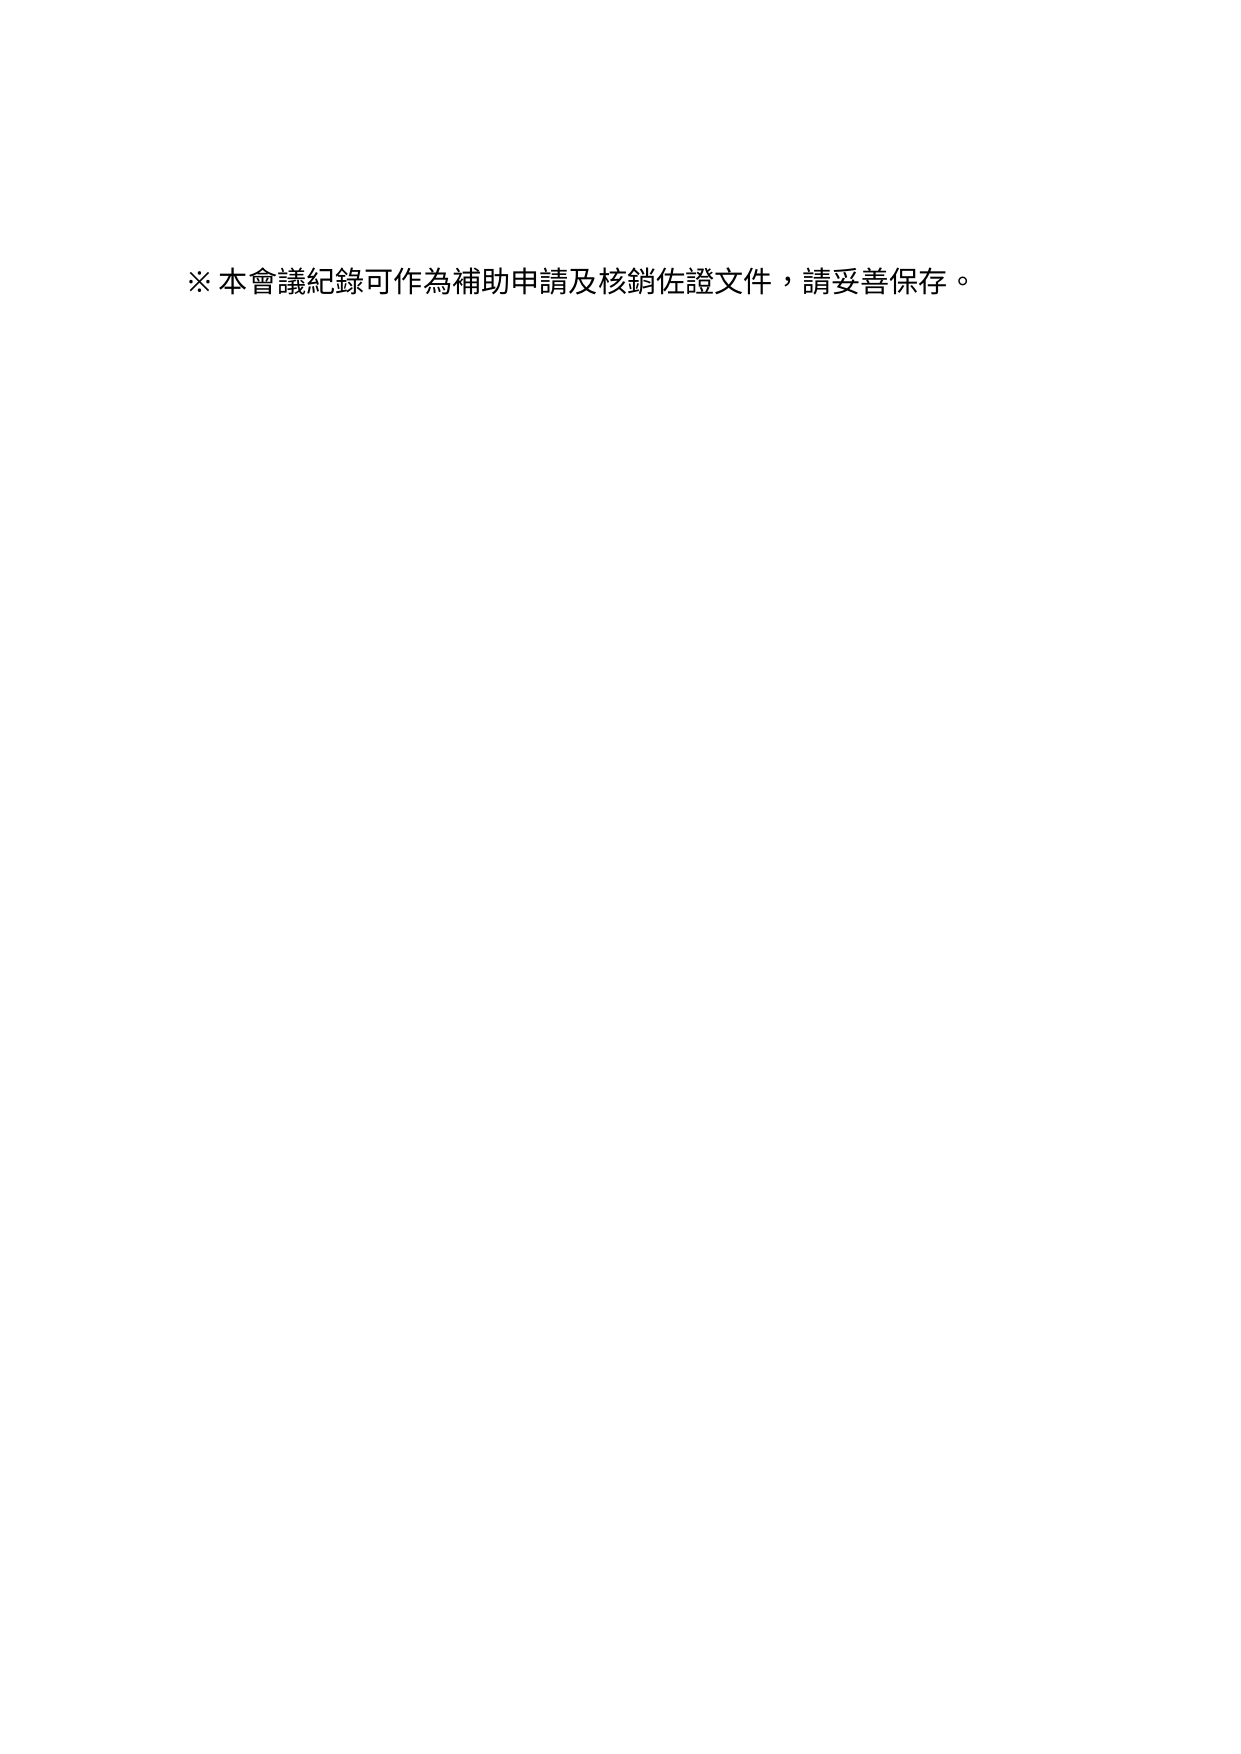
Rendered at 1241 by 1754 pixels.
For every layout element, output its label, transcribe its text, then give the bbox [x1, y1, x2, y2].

text ※ 本會議紀錄可作為補助申請及核銷佐證文件，請妥善保存。 [187, 259, 1053, 301]
